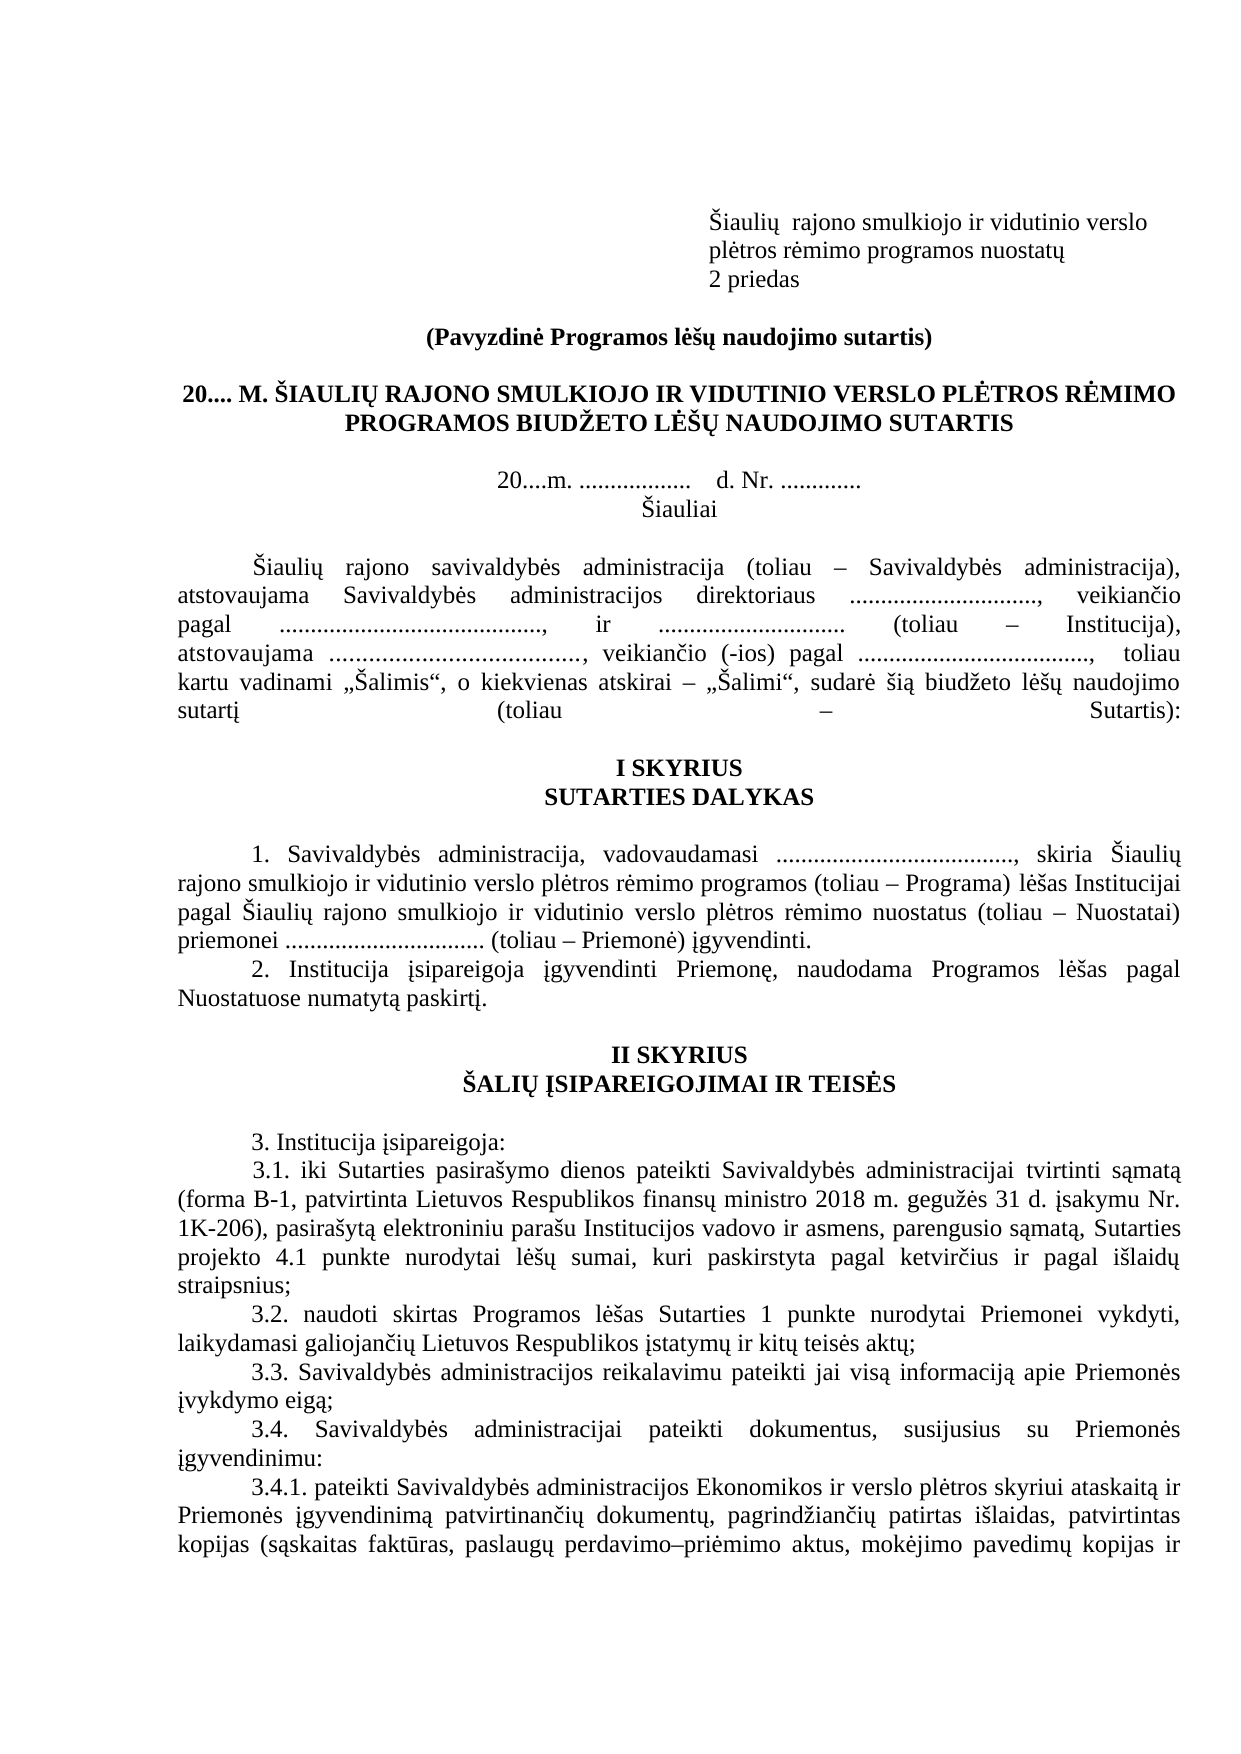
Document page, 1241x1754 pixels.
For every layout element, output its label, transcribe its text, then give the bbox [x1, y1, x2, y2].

text II SKYRIUS [177, 1040, 1181, 1069]
text SUTARTIES DALYKAS [177, 782, 1181, 810]
text 20.... M. ŠIAULIŲ RAJONO SMULKIOJO IR VIDUTINIO VERSLO PLĖTROS RĖMIMO PROGRAMOS BIUDŽETO LĖŠŲ NAUDOJIMO SUTARTIS [177, 379, 1181, 437]
text 3.2. naudoti skirtas Programos lėšas Sutarties 1 punkte nurodytai Priemonei vykdyti, laikydamasi galiojančių Lietuvos Respublikos įstatymų ir kitų teisės aktų; [177, 1299, 1181, 1357]
text 2. Institucija įsipareigoja įgyvendinti Priemonę, naudodama Programos lėšas pagal Nuostatuose numatytą paskirtį. [177, 954, 1181, 1012]
text 3.4.1. pateikti Savivaldybės administracijos Ekonomikos ir verslo plėtros skyriui ataskaitą ir Priemonės įgyvendinimą patvirtinančių dokumentų, pagrindžiančių patirtas išlaidas, patvirtintas kopijas (sąskaitas faktūras, paslaugų perdavimo–priėmimo aktus, mokėjimo pavedimų kopijas ir [177, 1472, 1181, 1558]
text (Pavyzdinė Programos lėšų naudojimo sutartis) [177, 322, 1181, 350]
text 3. Institucija įsipareigoja: [177, 1127, 1181, 1155]
text 1. Savivaldybės administracija, vadovaudamasi ......................................, skiria Šiaulių rajono smulkiojo ir vidutinio verslo plėtros rėmimo programos (toliau – Programa) lėšas Institucijai pagal Šiaulių rajono smulkiojo ir vidutinio verslo plėtros rėmimo nuostatus (toliau – Nuostatai) priemonei ................................ (toliau – Priemonė) įgyvendinti. [177, 839, 1181, 954]
text Šiauliai [177, 494, 1181, 523]
text 3.4. Savivaldybės administracijai pateikti dokumentus, susijusius su Priemonės įgyvendinimu: [177, 1414, 1181, 1472]
text 3.1. iki Sutarties pasirašymo dienos pateikti Savivaldybės administracijai tvirtinti sąmatą (forma B-1, patvirtinta Lietuvos Respublikos finansų ministro 2018 m. gegužės 31 d. įsakymu Nr. 1K-206), pasirašytą elektroniniu parašu Institucijos vadovo ir asmens, parengusio sąmatą, Sutarties projekto 4.1 punkte nurodytai lėšų sumai, kuri paskirstyta pagal ketvirčius ir pagal išlaidų straipsnius; [177, 1155, 1181, 1299]
text 2 priedas [709, 264, 1181, 293]
text Šiaulių rajono savivaldybės administracija (toliau – Savivaldybės administracija), atstovaujama Savivaldybės administracijos direktoriaus .............................., veikiančio pagal .........................................., ir .............................. (toliau – Institucija), atstovaujama ......................................, veikiančio (-ios) pagal ....................................., toliau kartu vadinami „Šalimis“, o kiekvienas atskirai – „Šalimi“, sudarė šią biudžeto lėšų naudojimo sutartį (toliau – Sutartis): [177, 552, 1181, 753]
text ŠALIŲ ĮSIPAREIGOJIMAI IR TEISĖS [177, 1069, 1181, 1098]
text Šiaulių rajono smulkiojo ir vidutinio verslo [177, 207, 1181, 235]
text 20....m. .................. d. Nr. ............. [177, 465, 1181, 494]
text 3.3. Savivaldybės administracijos reikalavimu pateikti jai visą informaciją apie Priemonės įvykdymo eigą; [177, 1357, 1181, 1414]
text I SKYRIUS [177, 753, 1181, 782]
text plėtros rėmimo programos nuostatų [709, 235, 1181, 264]
